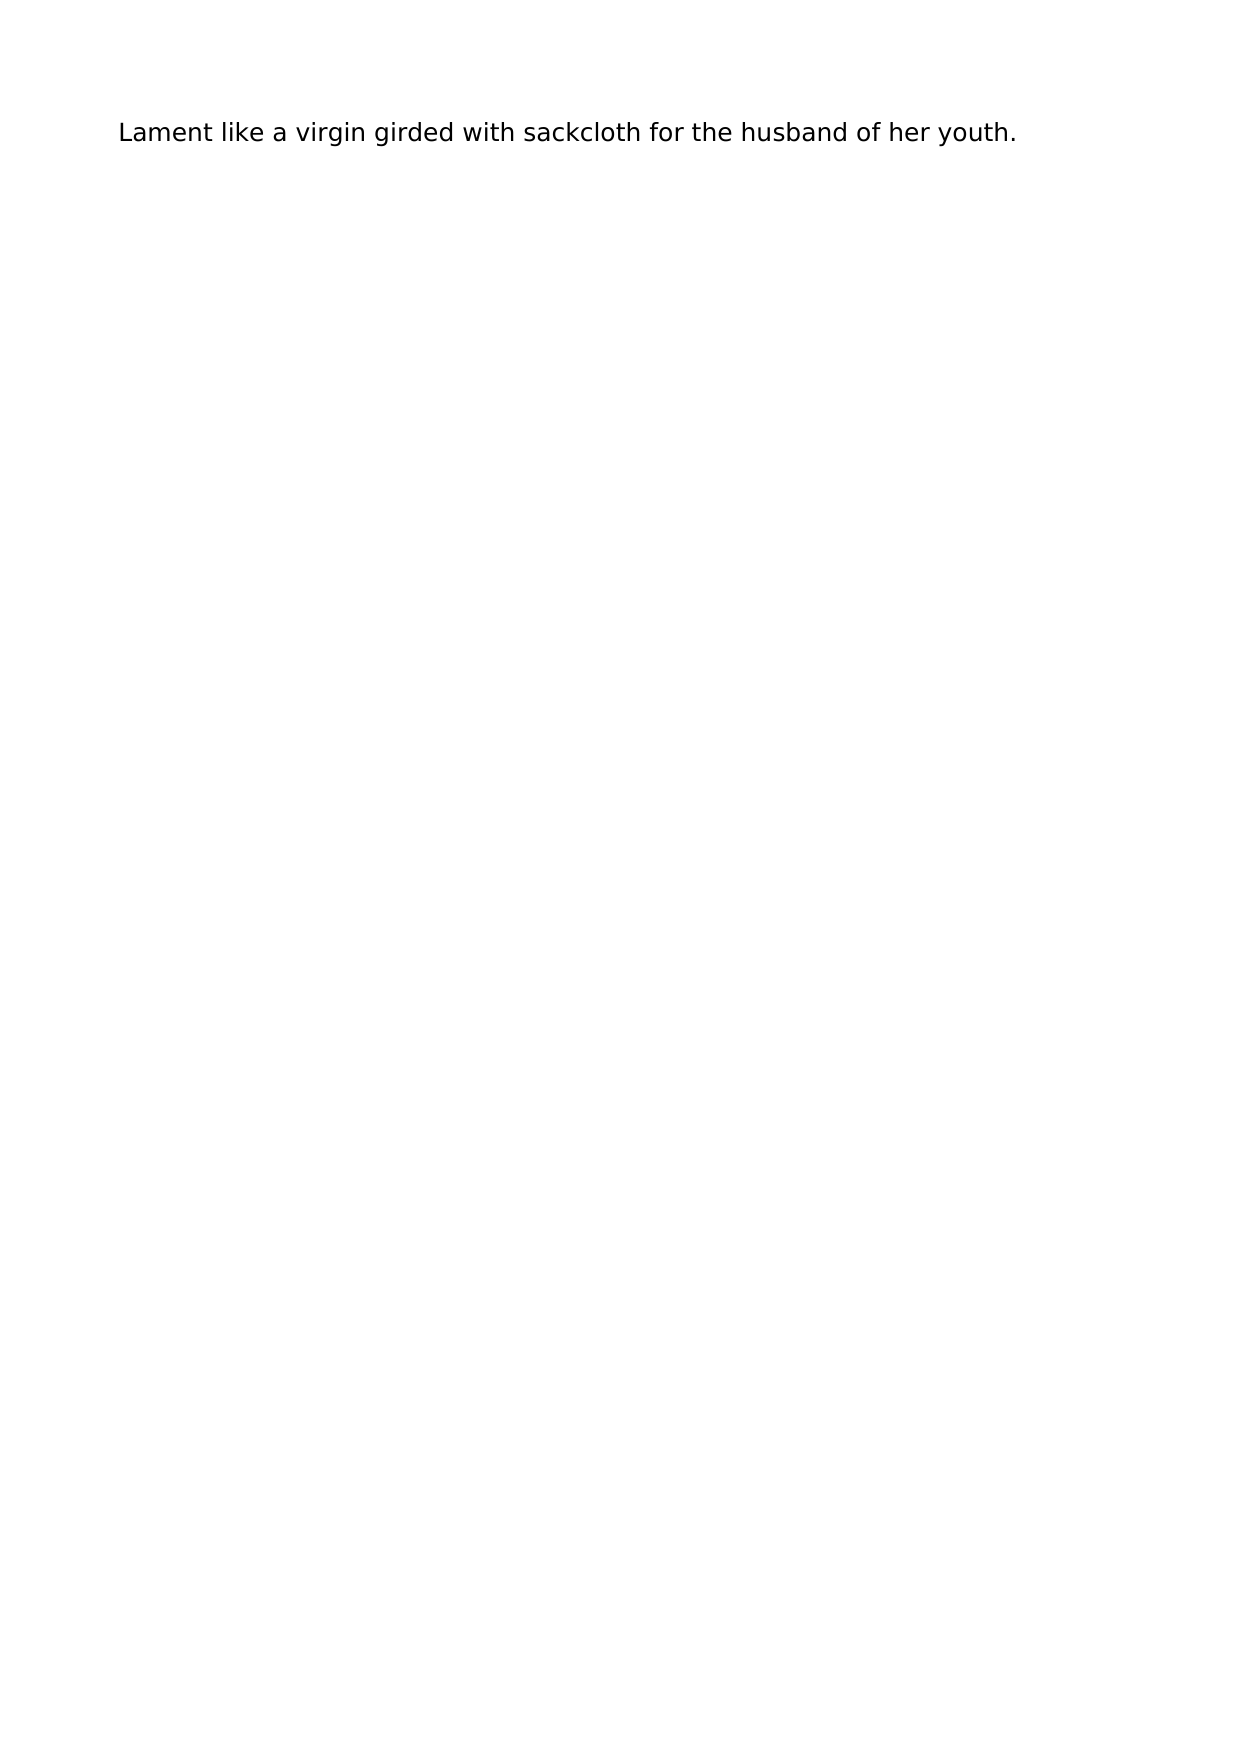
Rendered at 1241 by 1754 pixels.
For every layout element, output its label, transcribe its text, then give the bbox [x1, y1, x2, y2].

text Lament like a virgin girded with sackcloth for the husband of her youth. [118, 118, 1122, 147]
